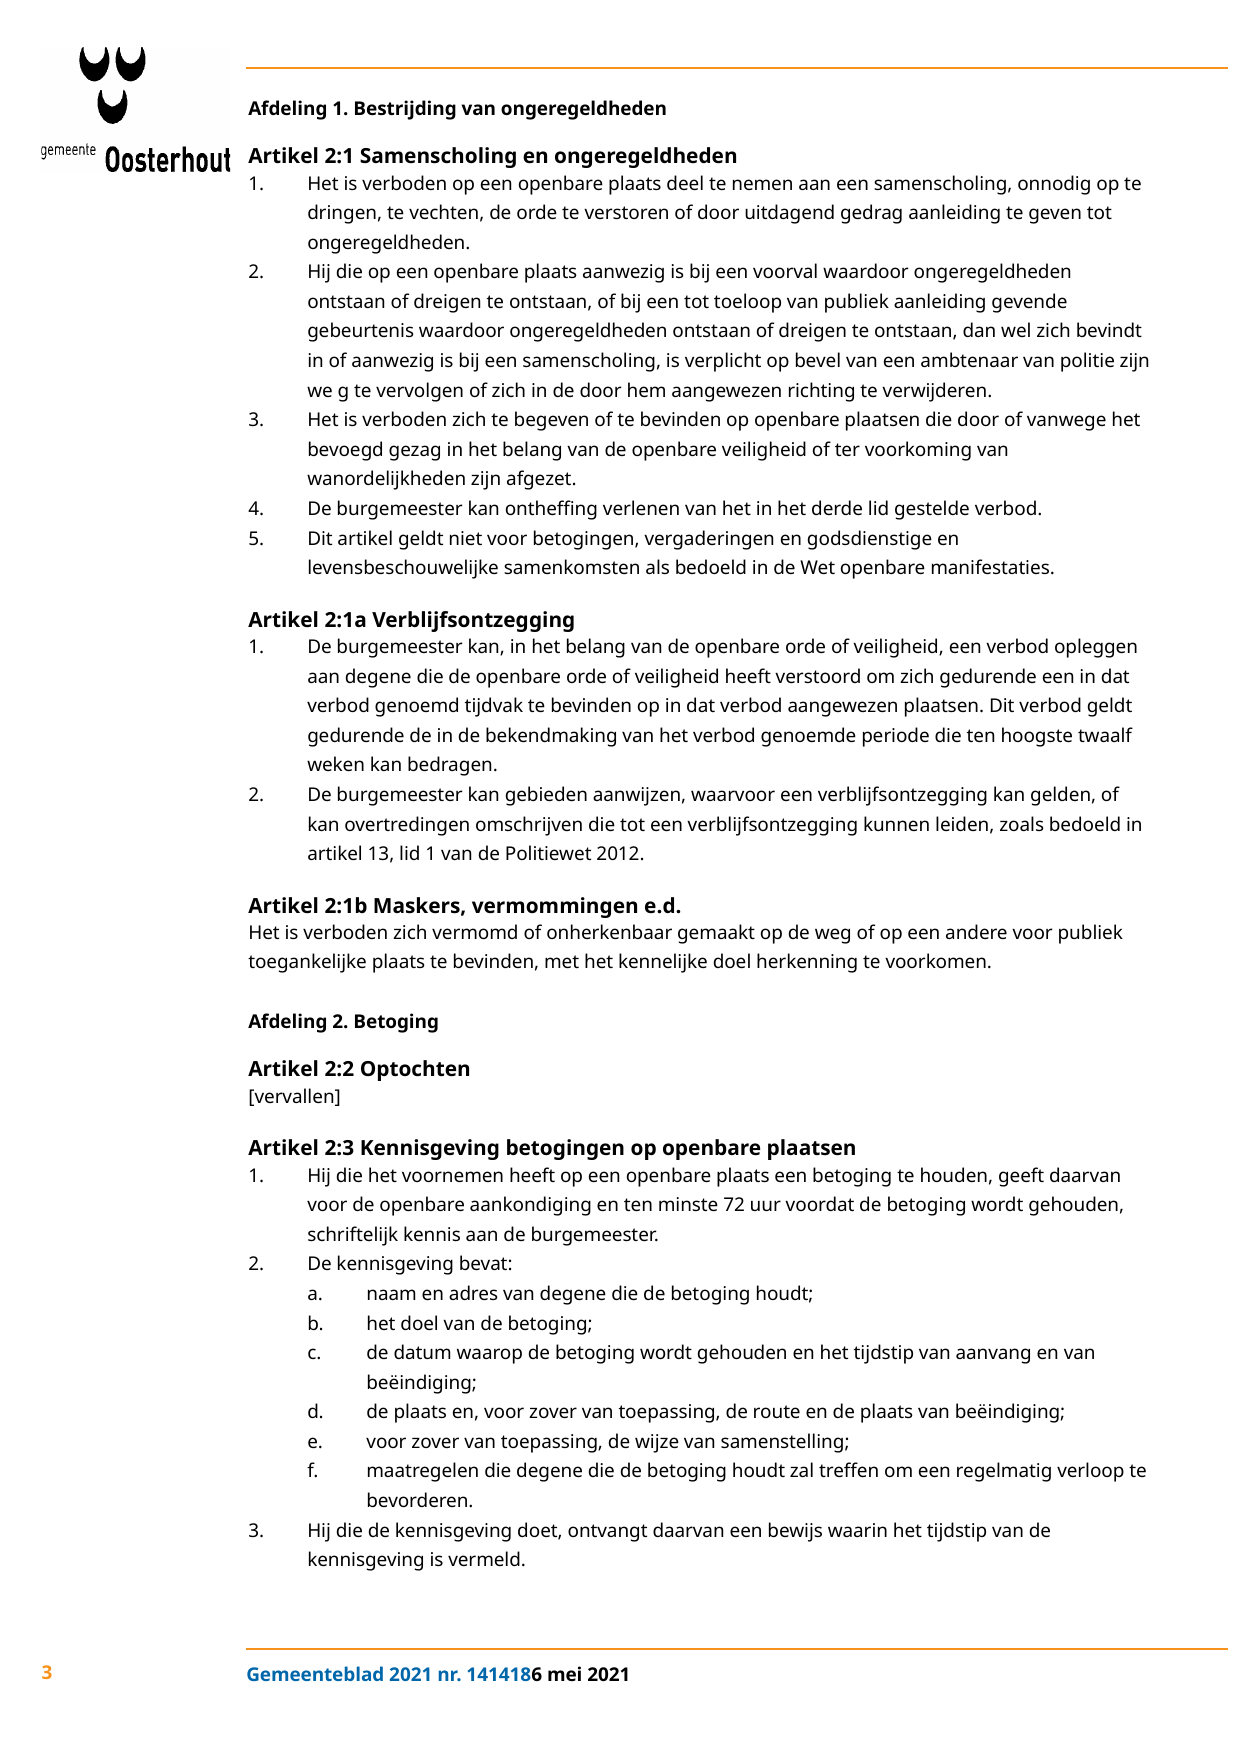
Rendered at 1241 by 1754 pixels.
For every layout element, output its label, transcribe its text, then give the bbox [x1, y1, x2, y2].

text Het is verboden zich vermomd of onherkenbaar gemaakt op de weg of op een andere voor publiek toegankelijke plaats te bevinden, met het kennelijke doel herkenning te voorkomen. [248, 919, 1152, 974]
list het doel van de betoging; [307, 1310, 1152, 1335]
text Afdeling 2. Betoging [248, 1008, 1152, 1034]
list De kennisgeving bevat: [248, 1251, 1152, 1276]
text [vervallen] [248, 1083, 1152, 1109]
list De burgemeester kan ontheffing verlenen van het in het derde lid gestelde verbod. [248, 495, 1152, 521]
list maatregelen die degene die de betoging houdt zal treffen om een regelmatig verloop te bevorderen. [307, 1458, 1152, 1513]
text Artikel 2:1a Verblijfsontzegging [248, 605, 1152, 633]
list De burgemeester kan gebieden aanwijzen, waarvoor een verblijfsontzegging kan gelden, of kan overtredingen omschrijven die tot een verblijfsontzegging kunnen leiden, zoals bedoeld in artikel 13, lid 1 van de Politiewet 2012. [248, 781, 1152, 866]
list Hij die de kennisgeving doet, ontvangt daarvan een bewijs waarin het tijdstip van de kennisgeving is vermeld. [248, 1517, 1152, 1572]
list Het is verboden op een openbare plaats deel te nemen aan een samenscholing, onnodig op te dringen, te vechten, de orde te verstoren of door uitdagend gedrag aanleiding te geven tot ongeregeldheden. [248, 170, 1152, 255]
list Dit artikel geldt niet voor betogingen, vergaderingen en godsdienstige en levensbeschouwelijke samenkomsten als bedoeld in de Wet openbare manifestaties. [248, 525, 1152, 580]
text Artikel 2:1b Maskers, vermommingen e.d. [248, 891, 1152, 919]
list de plaats en, voor zover van toepassing, de route en de plaats van beëindiging; [307, 1398, 1152, 1424]
list Het is verboden zich te begeven of te bevinden op openbare plaatsen die door of vanwege het bevoegd gezag in het belang van de openbare veiligheid of ter voorkoming van wanordelijkheden zijn afgezet. [248, 406, 1152, 491]
text Artikel 2:1 Samenscholing en ongeregeldheden [248, 141, 1152, 170]
list Hij die het voornemen heeft op een openbare plaats een betoging te houden, geeft daarvan voor de openbare aankondiging en ten minste 72 uur voordat de betoging wordt gehouden, schriftelijk kennis aan de burgemeester. [248, 1162, 1152, 1247]
text Artikel 2:3 Kennisgeving betogingen op openbare plaatsen [248, 1133, 1152, 1162]
picture [41, 47, 231, 172]
text Artikel 2:2 Optochten [248, 1054, 1152, 1083]
list De burgemeester kan, in het belang van de openbare orde of veiligheid, een verbod opleggen aan degene die de openbare orde of veiligheid heeft verstoord om zich gedurende een in dat verbod genoemd tijdvak te bevinden op in dat verbod aangewezen plaatsen. Dit verbod geldt gedurende de in de bekendmaking van het verbod genoemde periode die ten hoogste twaalf weken kan bedragen. [248, 633, 1152, 777]
list naam en adres van degene die de betoging houdt; [307, 1280, 1152, 1306]
text Afdeling 1. Bestrijding van ongeregeldheden [248, 95, 1152, 121]
list voor zover van toepassing, de wijze van samenstelling; [307, 1428, 1152, 1454]
list Hij die op een openbare plaats aanwezig is bij een voorval waardoor ongeregeldheden ontstaan of dreigen te ontstaan, of bij een tot toeloop van publiek aanleiding gevende gebeurtenis waardoor ongeregeldheden ontstaan of dreigen te ontstaan, dan wel zich bevindt in of aanwezig is bij een samenscholing, is verplicht op bevel van een ambtenaar van politie zijn we g te vervolgen of zich in de door hem aangewezen richting te verwijderen. [248, 258, 1152, 403]
list de datum waarop de betoging wordt gehouden en het tijdstip van aanvang en van beëindiging; [307, 1339, 1152, 1394]
